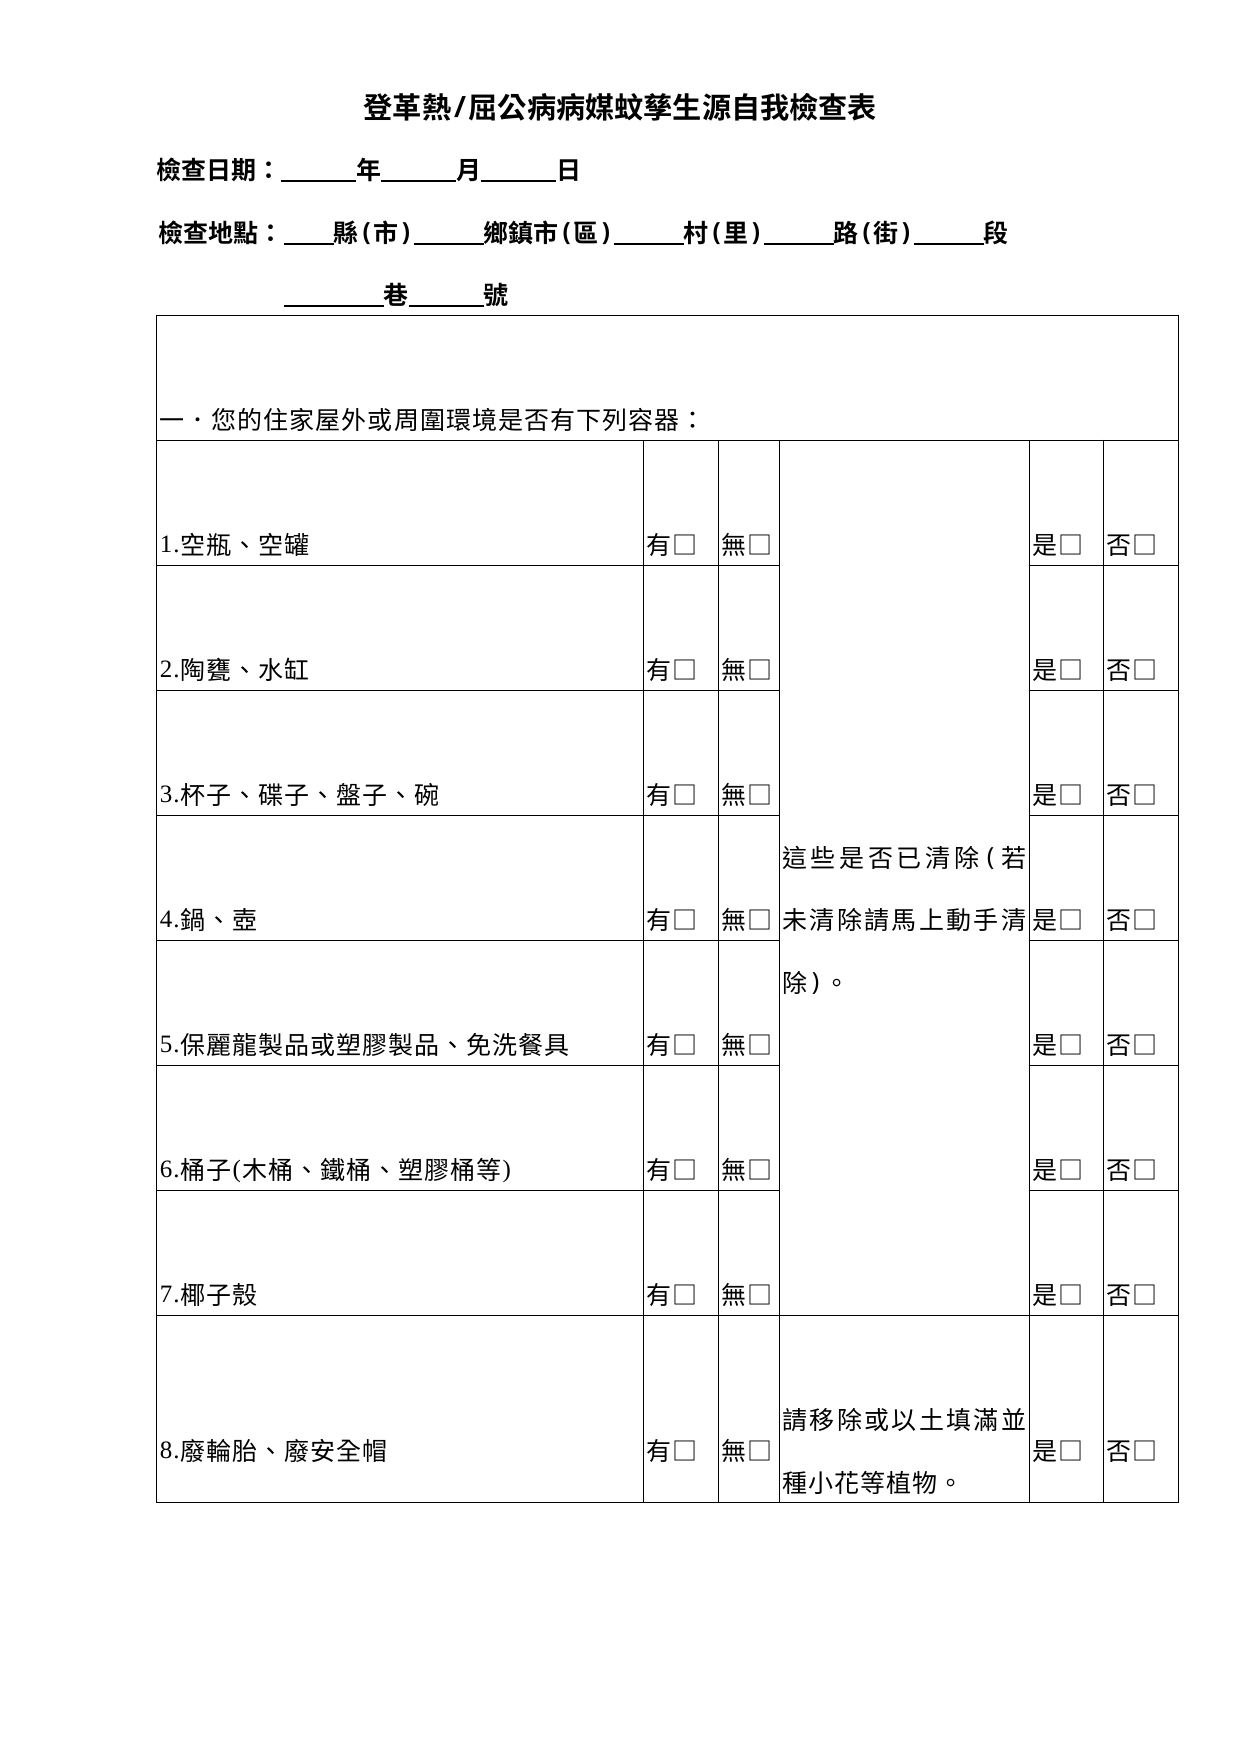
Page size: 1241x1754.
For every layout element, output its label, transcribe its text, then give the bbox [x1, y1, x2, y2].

table_cell 否□ [1104, 1066, 1178, 1189]
text 檢查日期： 年 月 日 [156, 127, 1053, 189]
table_cell 否□ [1104, 816, 1178, 939]
table_cell 否□ [1104, 941, 1178, 1064]
table_cell 7.椰子殼 [157, 1191, 643, 1314]
table_cell 是□ [1030, 941, 1103, 1064]
table_cell 無□ [719, 691, 779, 814]
table_cell 否□ [1104, 1191, 1178, 1314]
table_cell 是□ [1030, 691, 1103, 814]
table_cell 有□ [644, 1191, 718, 1314]
table_cell 有□ [644, 941, 718, 1064]
table_cell 無□ [719, 566, 779, 689]
table_cell 是□ [1030, 1066, 1103, 1189]
table_cell 2.陶甕、水缸 [157, 566, 643, 689]
table_header 一．您的住家屋外或周圍環境是否有下列容器： [157, 316, 1178, 439]
table_cell 有□ [644, 816, 718, 939]
table_cell 否□ [1104, 441, 1178, 564]
table_cell 無□ [719, 941, 779, 1064]
table_cell 是□ [1030, 566, 1103, 689]
table_cell 8.廢輪胎、廢安全帽 [157, 1316, 643, 1502]
table_cell 有□ [644, 691, 718, 814]
text 檢查地點： 縣(市) 鄉鎮市(區) 村(里) 路(街) 段 巷 號 [158, 189, 1053, 314]
table_cell 5.保麗龍製品或塑膠製品、免洗餐具 [157, 941, 643, 1064]
table_cell 有□ [644, 441, 718, 564]
table_cell 6.桶子(木桶、鐵桶、塑膠桶等) [157, 1066, 643, 1189]
table_cell 有□ [644, 566, 718, 689]
table_cell 是□ [1030, 1191, 1103, 1314]
table_cell 有□ [644, 1066, 718, 1189]
table_cell 這些是否已清除(若未清除請馬上動手清除)。 [780, 441, 1029, 1314]
table_cell 是□ [1030, 441, 1103, 564]
table_cell 否□ [1104, 1316, 1178, 1502]
table_cell 無□ [719, 441, 779, 564]
table_cell 是□ [1030, 1316, 1103, 1502]
table_cell 是□ [1030, 816, 1103, 939]
table_cell 否□ [1104, 691, 1178, 814]
table_cell 無□ [719, 1191, 779, 1314]
table_cell 無□ [719, 816, 779, 939]
table_cell 無□ [719, 1066, 779, 1189]
table_cell 有□ [644, 1316, 718, 1502]
table_cell 3.杯子、碟子、盤子、碗 [157, 691, 643, 814]
table_cell 請移除或以土填滿並種小花等植物。 [780, 1316, 1029, 1502]
table_cell 否□ [1104, 566, 1178, 689]
table_cell 4.鍋、壺 [157, 816, 643, 939]
table_cell 無□ [719, 1316, 779, 1502]
table_cell 1.空瓶、空罐 [157, 441, 643, 564]
text 登革熱/屈公病病媒蚊孳生源自我檢查表 [187, 64, 1053, 127]
